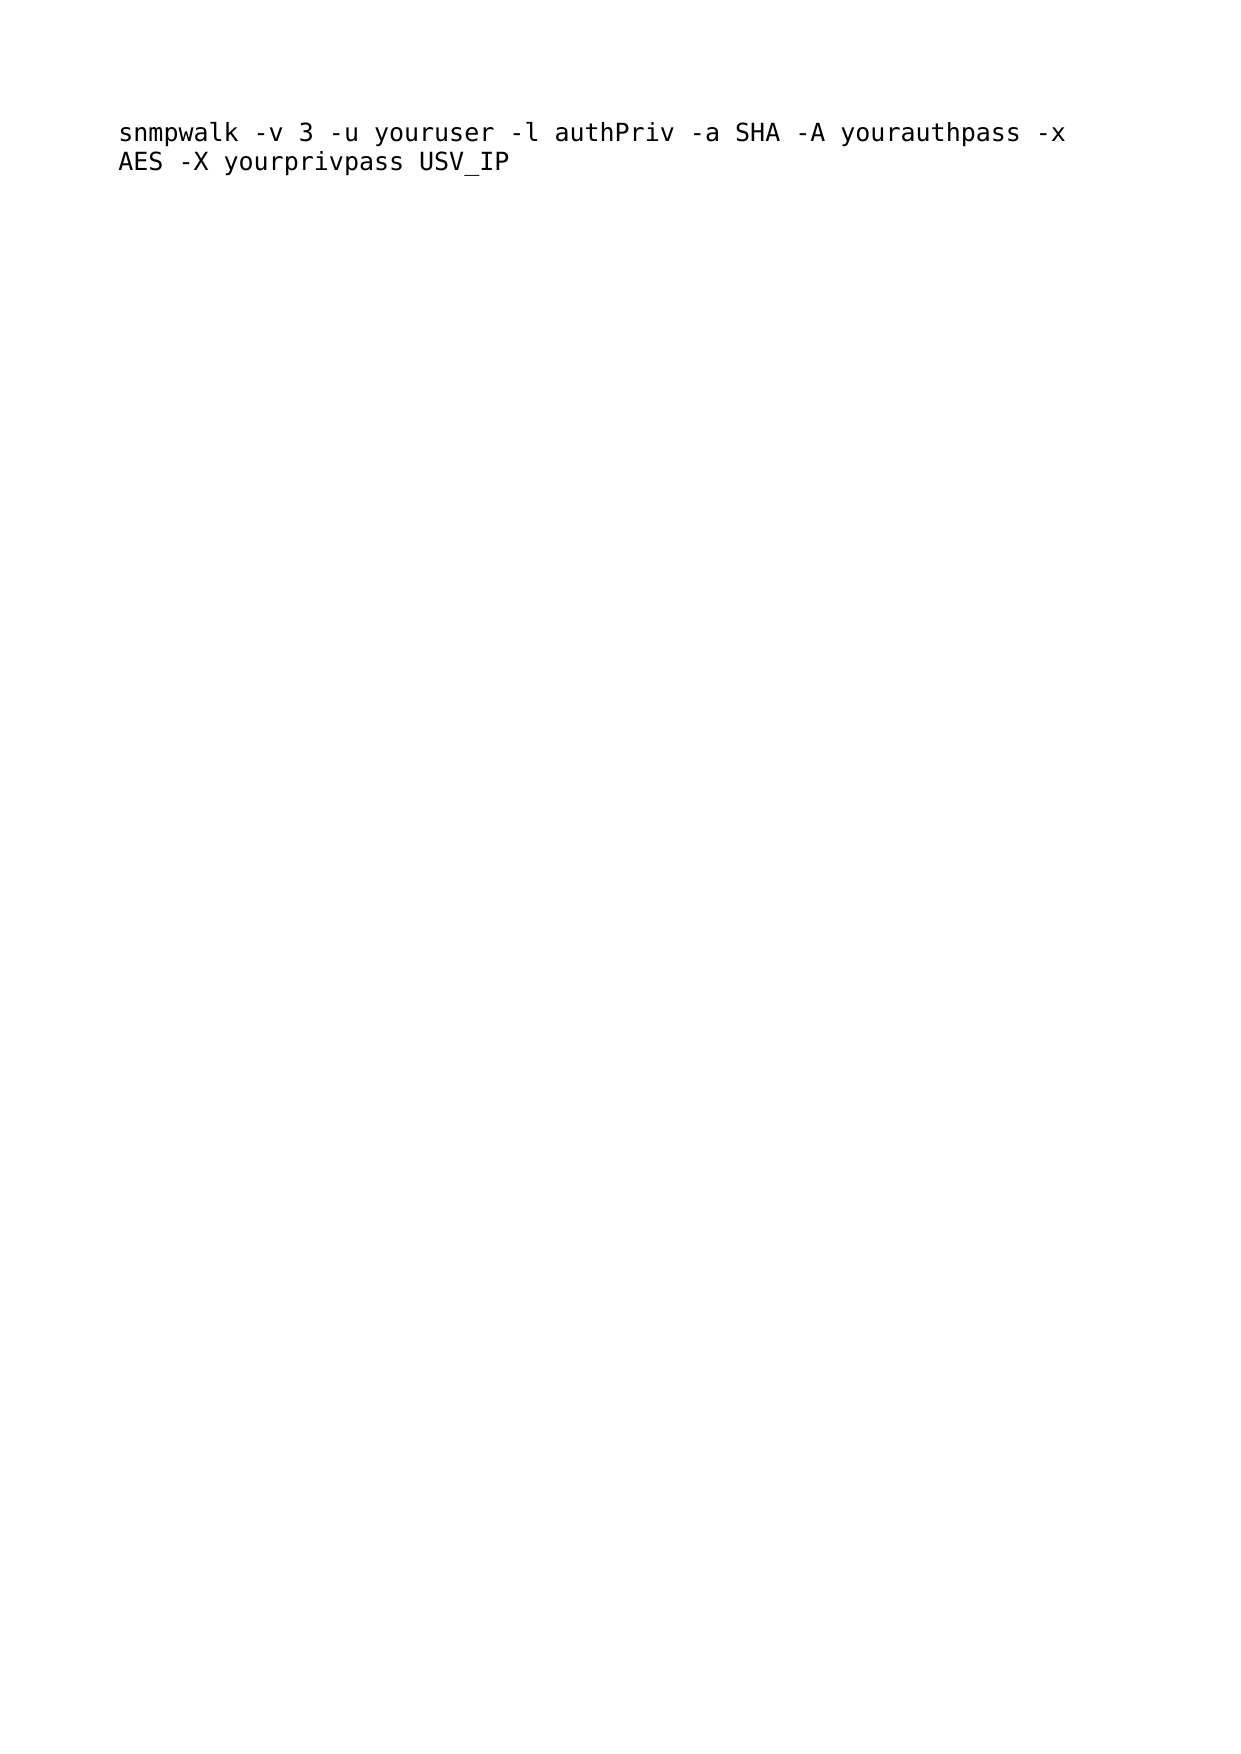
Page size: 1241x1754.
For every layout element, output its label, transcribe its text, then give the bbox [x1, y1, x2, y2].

text snmpwalk -v 3 -u youruser -l authPriv -a SHA -A yourauthpass -x AES -X yourprivpass USV_IP [118, 118, 1122, 176]
